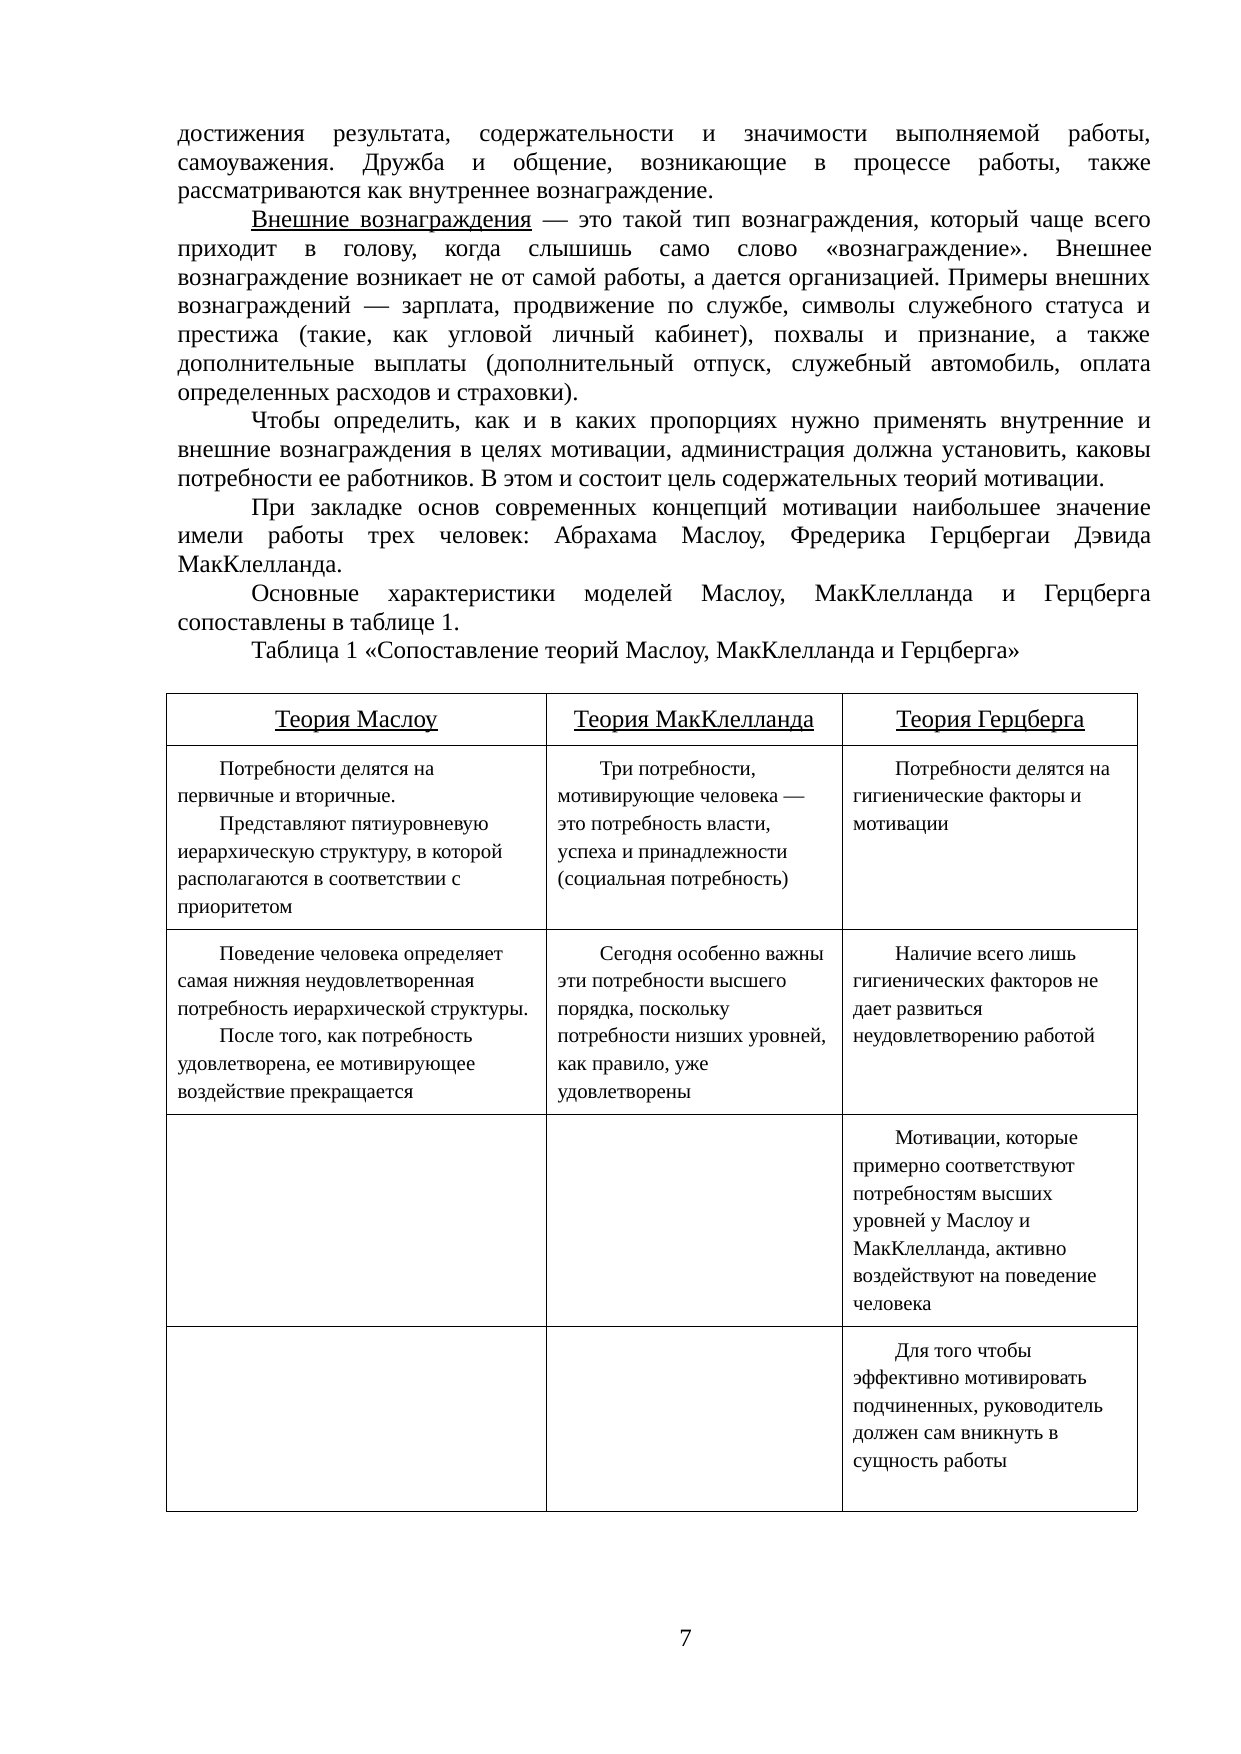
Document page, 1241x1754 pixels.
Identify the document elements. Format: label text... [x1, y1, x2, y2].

table_cell Три потребности, мотивирующие человека — это потребность власти, успеха и принадлежности (социальная потребность) [547, 746, 842, 929]
text Чтобы определить, как и в каких пропорциях нужно применять внутренние и внешние вознаграждения в целях мотивации, администрация должна установить, каковы потребности ее работников. В этом и состоит цель содержательных теорий мотивации. [177, 406, 1152, 492]
table_cell [167, 1327, 546, 1511]
table_header Теория Маслоу [167, 694, 546, 744]
text Внешние вознаграждения — это такой тип вознаграждения, который чаще всего приходит в голову, когда слышишь само слово «вознаграждение». Внешнее вознаграждение возникает не от самой работы, а дается организацией. Примеры внешних вознаграждений — зарплата, продвижение по службе, символы служебного статуса и престижа (такие, как угловой личный кабинет), похвалы и признание, а также дополнительные выплаты (дополнительный отпуск, служебный автомобиль, оплата определенных расходов и страховки). [177, 204, 1152, 406]
text При закладке основ современных концепций мотивации наибольшее значение имели работы трех человек: Абрахама Маслоу, Фредерика Герцбергаи Дэвида МакКлелланда. [177, 492, 1152, 578]
table_cell [547, 1327, 842, 1511]
table_cell Мотивации, которые примерно соответствуют потребностям высших уровней у Маслоу и МакКлелланда, активно воздействуют на поведение человека [843, 1115, 1137, 1326]
table_cell Потребности делятся на гигиенические факторы и мотивации [843, 746, 1137, 929]
table_cell Потребности делятся на первичные и вторичные. Представляют пятиуровневую иерархическую структуру, в которой располагаются в соответствии с приоритетом [167, 746, 546, 929]
table_header Теория Герцберга [843, 694, 1137, 744]
text достижения результата, содержательности и значимости выполняемой работы, самоуважения. Дружба и общение, возникающие в процессе работы, также рассматриваются как внутреннее вознаграждение. [177, 118, 1152, 204]
table_cell Для того чтобы эффективно мотивировать подчиненных, руководитель должен сам вникнуть в сущность работы [843, 1327, 1137, 1511]
table_header Теория МакКлелланда [547, 694, 842, 744]
table_cell Наличие всего лишь гигиенических факторов не дает развиться неудовлетворению работой [843, 930, 1137, 1114]
text Таблица 1 «Сопоставление теорий Маслоу, МакКлелланда и Герцберга» [177, 636, 1152, 664]
text Основные характеристики моделей Маслоу, МакКлелланда и Герцберга сопоставлены в таблице 1. [177, 578, 1152, 636]
table_cell [547, 1115, 842, 1326]
table_cell [167, 1115, 546, 1326]
table_cell Сегодня особенно важны эти потребности высшего порядка, поскольку потребности низших уровней, как правило, уже удовлетворены [547, 930, 842, 1114]
table_cell Поведение человека определяет самая нижняя неудовлетворенная потребность иерархической структуры. После того, как потребность удовлетворена, ее мотивирующее воздействие прекращается [167, 930, 546, 1114]
